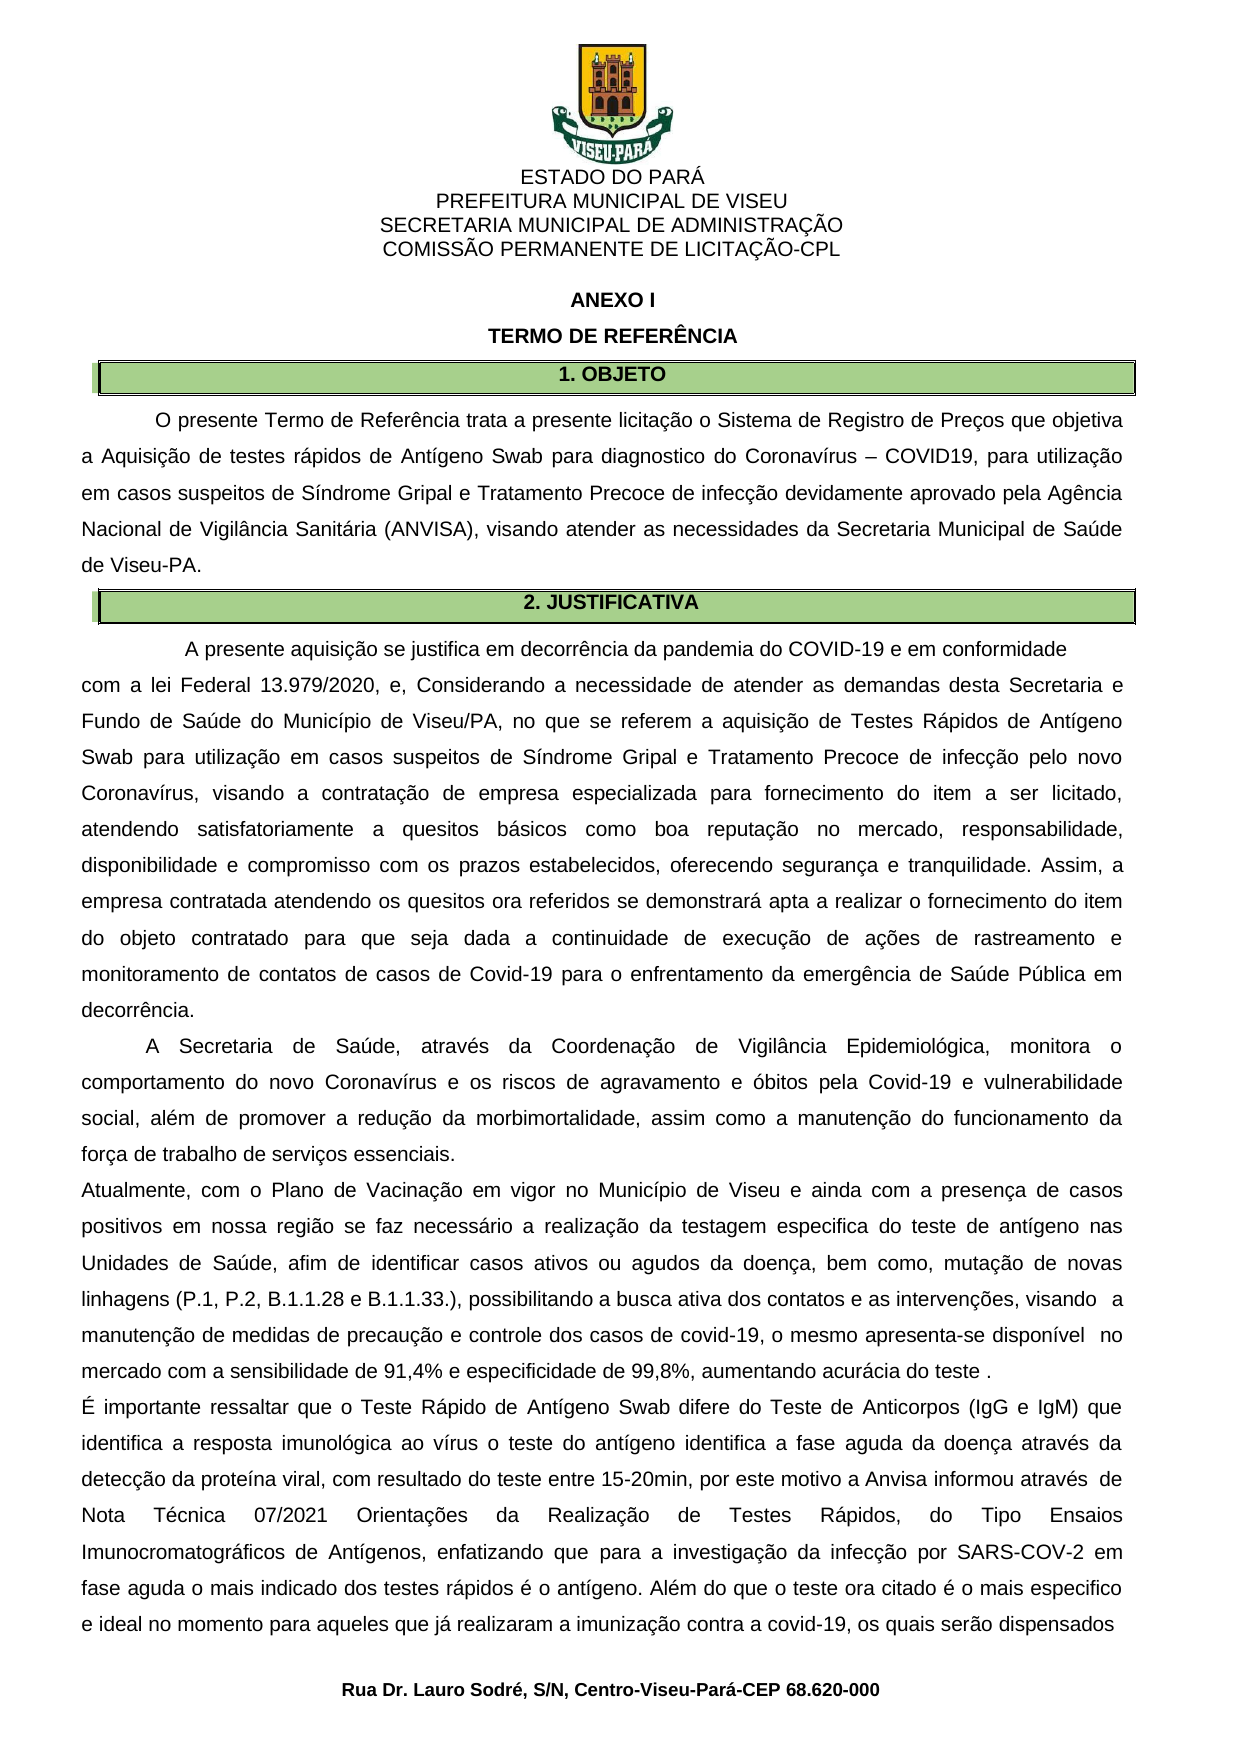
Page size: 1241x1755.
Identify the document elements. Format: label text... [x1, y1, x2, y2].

text TERMO DE REFERÊNCIA [486, 324, 739, 348]
text O presente Termo de Referência trata a presente licitação o Sistema de Registro de Preços que objetiva a Aquisição de testes rápidos de Antígeno Swab para diagnostico do Coronavírus – COVID19, para utilização em casos suspeitos de Síndrome Gripal e Tratamento Precoce de infecção devidamente aprovado pela Agência Nacional de Vigilância Sanitária (ANVISA), visando atender as necessidades da Secretaria Municipal de Saúde de Viseu-PA. [81, 408, 1123, 577]
text A presente aquisição se justifica em decorrência da pandemia do COVID-19 e em conformidade [184, 637, 1149, 661]
text A Secretaria de Saúde, através da Coordenação de Vigilância Epidemiológica, monitora o comportamento do novo Coronavírus e os riscos de agravamento e óbitos pela Covid-19 e vulnerabilidade social, além de promover a redução da morbimortalidade, assim como a manutenção do funcionamento da força de trabalho de serviços essenciais. [81, 1034, 1123, 1166]
text É importante ressaltar que o Teste Rápido de Antígeno Swab difere do Teste de Anticorpos (IgG e IgM) que identifica a resposta imunológica ao vírus o teste do antígeno identifica a fase aguda da doença através da detecção da proteína viral, com resultado do teste entre 15-20min, por este motivo a Anvisa informou através de Nota Técnica 07/2021 Orientações da Realização de Testes Rápidos, do Tipo Ensaios Imunocromatográficos de Antígenos, enfatizando que para a investigação da infecção por SARS-COV-2 em fase aguda o mais indicado dos testes rápidos é o antígeno. Além do que o teste ora citado é o mais especifico e ideal no momento para aqueles que já realizaram a imunização contra a covid-19, os quais serão dispensados [81, 1395, 1123, 1636]
text Atualmente, com o Plano de Vacinação em vigor no Município de Viseu e ainda com a presença de casos positivos em nossa região se faz necessário a realização da testagem especifica do teste de antígeno nas Unidades de Saúde, afim de identificar casos ativos ou agudos da doença, bem como, mutação de novas linhagens (P.1, P.2, B.1.1.28 e B.1.1.33.), possibilitando a busca ativa dos contatos e as intervenções, visando a manutenção de medidas de precaução e controle dos casos de covid-19, o mesmo apresenta-se disponível no mercado com a sensibilidade de 91,4% e especificidade de 99,8%, aumentando acurácia do teste . [81, 1178, 1123, 1383]
subtitle ANEXO I [486, 288, 739, 312]
text com a lei Federal 13.979/2020, e, Considerando a necessidade de atender as demandas desta Secretaria e Fundo de Saúde do Município de Viseu/PA, no que se referem a aquisição de Testes Rápidos de Antígeno Swab para utilização em casos suspeitos de Síndrome Gripal e Tratamento Precoce de infecção pelo novo Coronavírus, visando a contratação de empresa especializada para fornecimento do item a ser licitado, atendendo satisfatoriamente a quesitos básicos como boa reputação no mercado, responsabilidade, disponibilidade e compromisso com os prazos estabelecidos, oferecendo segurança e tranquilidade. Assim, a empresa contratada atendendo os quesitos ora referidos se demonstrará apta a realizar o fornecimento do item do objeto contratado para que seja dada a continuidade de execução de ações de rastreamento e monitoramento de contatos de casos de Covid-19 para o enfrentamento da emergência de Saúde Pública em decorrência. [81, 672, 1123, 1022]
